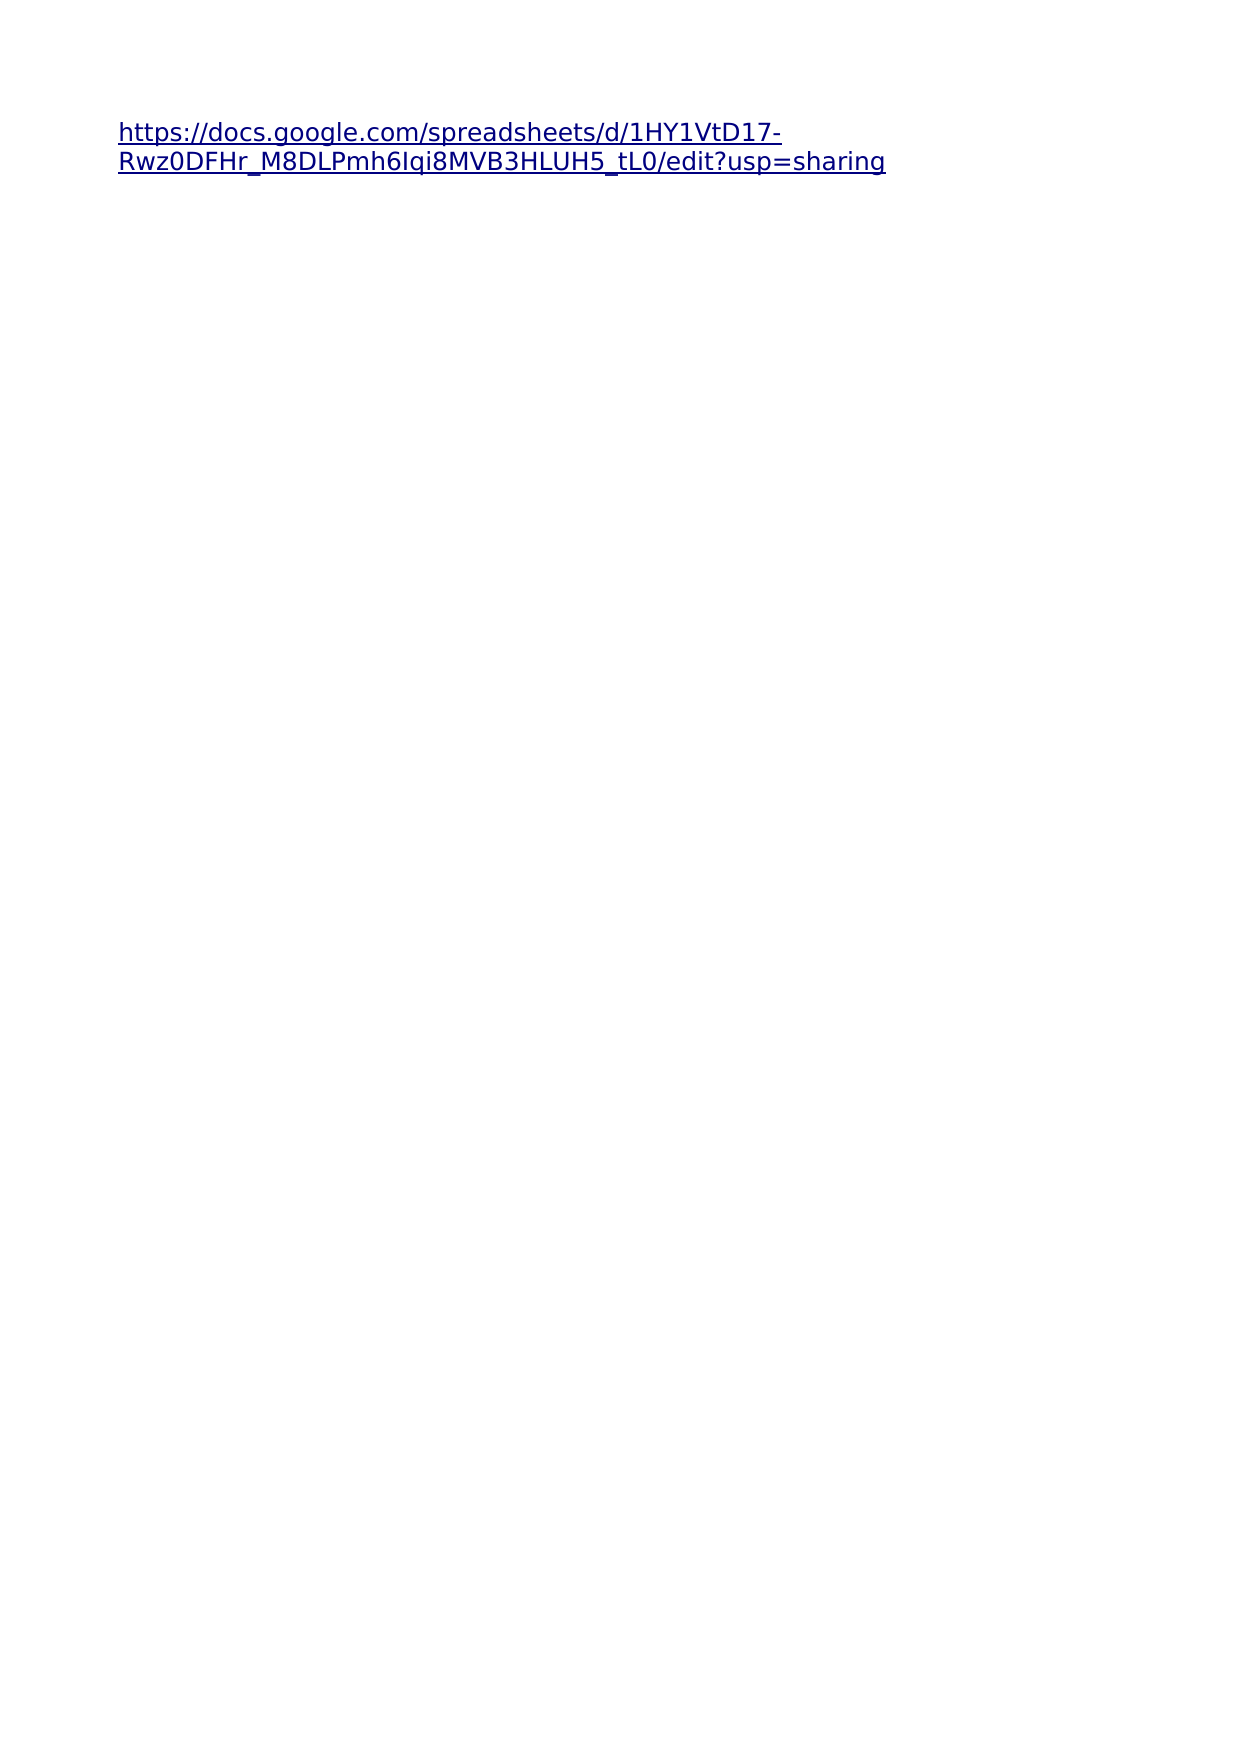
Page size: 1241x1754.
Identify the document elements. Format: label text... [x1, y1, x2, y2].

text https://docs.google.com/spreadsheets/d/1HY1VtD17-Rwz0DFHr_M8DLPmh6Iqi8MVB3HLUH5_tL0/edit?usp=sharing [118, 118, 1122, 176]
